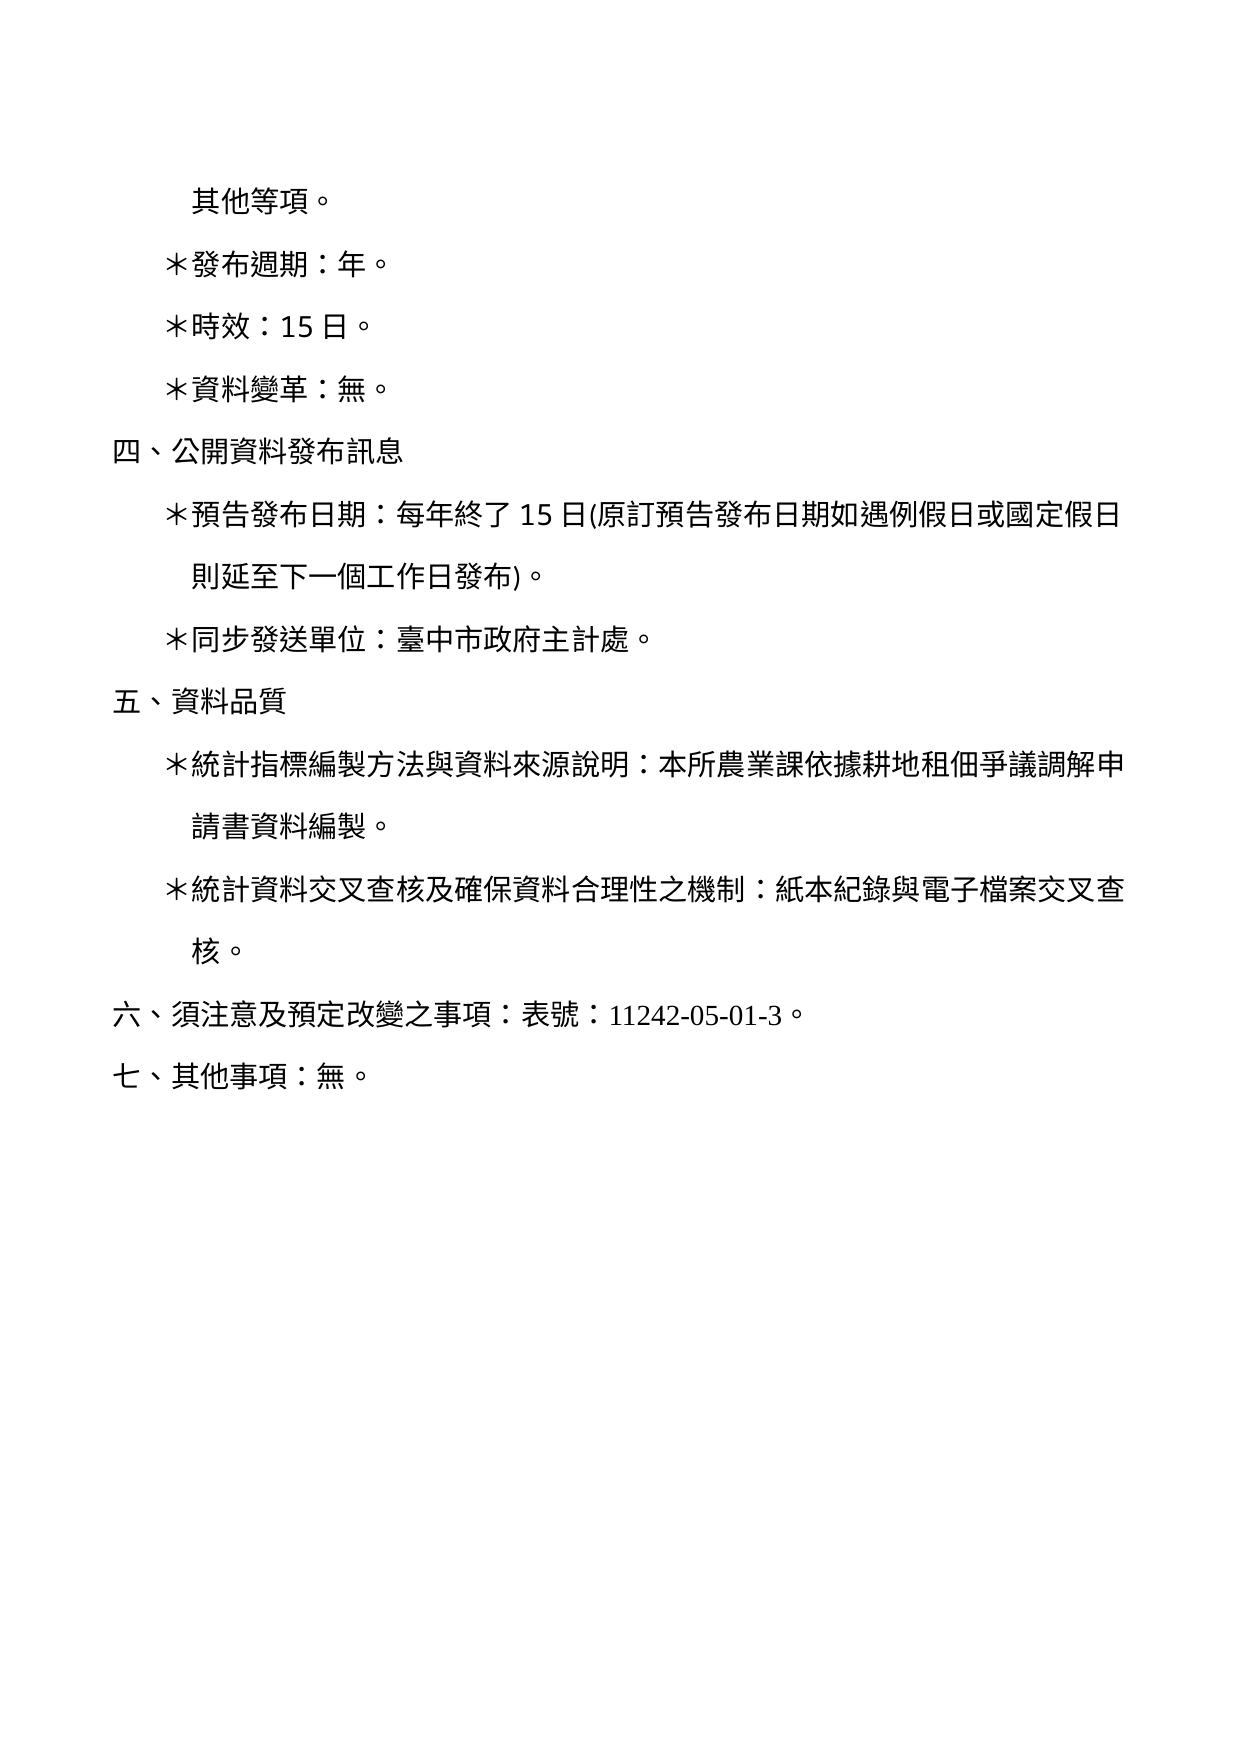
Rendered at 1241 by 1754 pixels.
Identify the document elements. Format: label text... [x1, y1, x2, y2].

text 其他等項。 [162, 158, 1128, 221]
text ＊同步發送單位：臺中市政府主計處。 [162, 596, 1128, 658]
text ＊統計資料交叉查核及確保資料合理性之機制：紙本紀錄與電子檔案交叉查核。 [162, 846, 1128, 971]
text 七、其他事項：無。 [112, 1033, 1128, 1096]
text ＊資料變革：無。 [162, 346, 1128, 408]
text 六、須注意及預定改變之事項：表號：11242-05-01-3。 [112, 971, 1128, 1033]
text ＊預告發布日期：每年終了15日(原訂預告發布日期如遇例假日或國定假日則延至下一個工作日發布)。 [162, 471, 1128, 596]
text 五、資料品質 [112, 658, 1128, 721]
text ＊時效：15日。 [162, 283, 1128, 346]
text 四、公開資料發布訊息 [112, 408, 1128, 471]
text ＊發布週期：年。 [162, 221, 1128, 283]
text ＊統計指標編製方法與資料來源說明：本所農業課依據耕地租佃爭議調解申請書資料編製。 [162, 721, 1128, 846]
